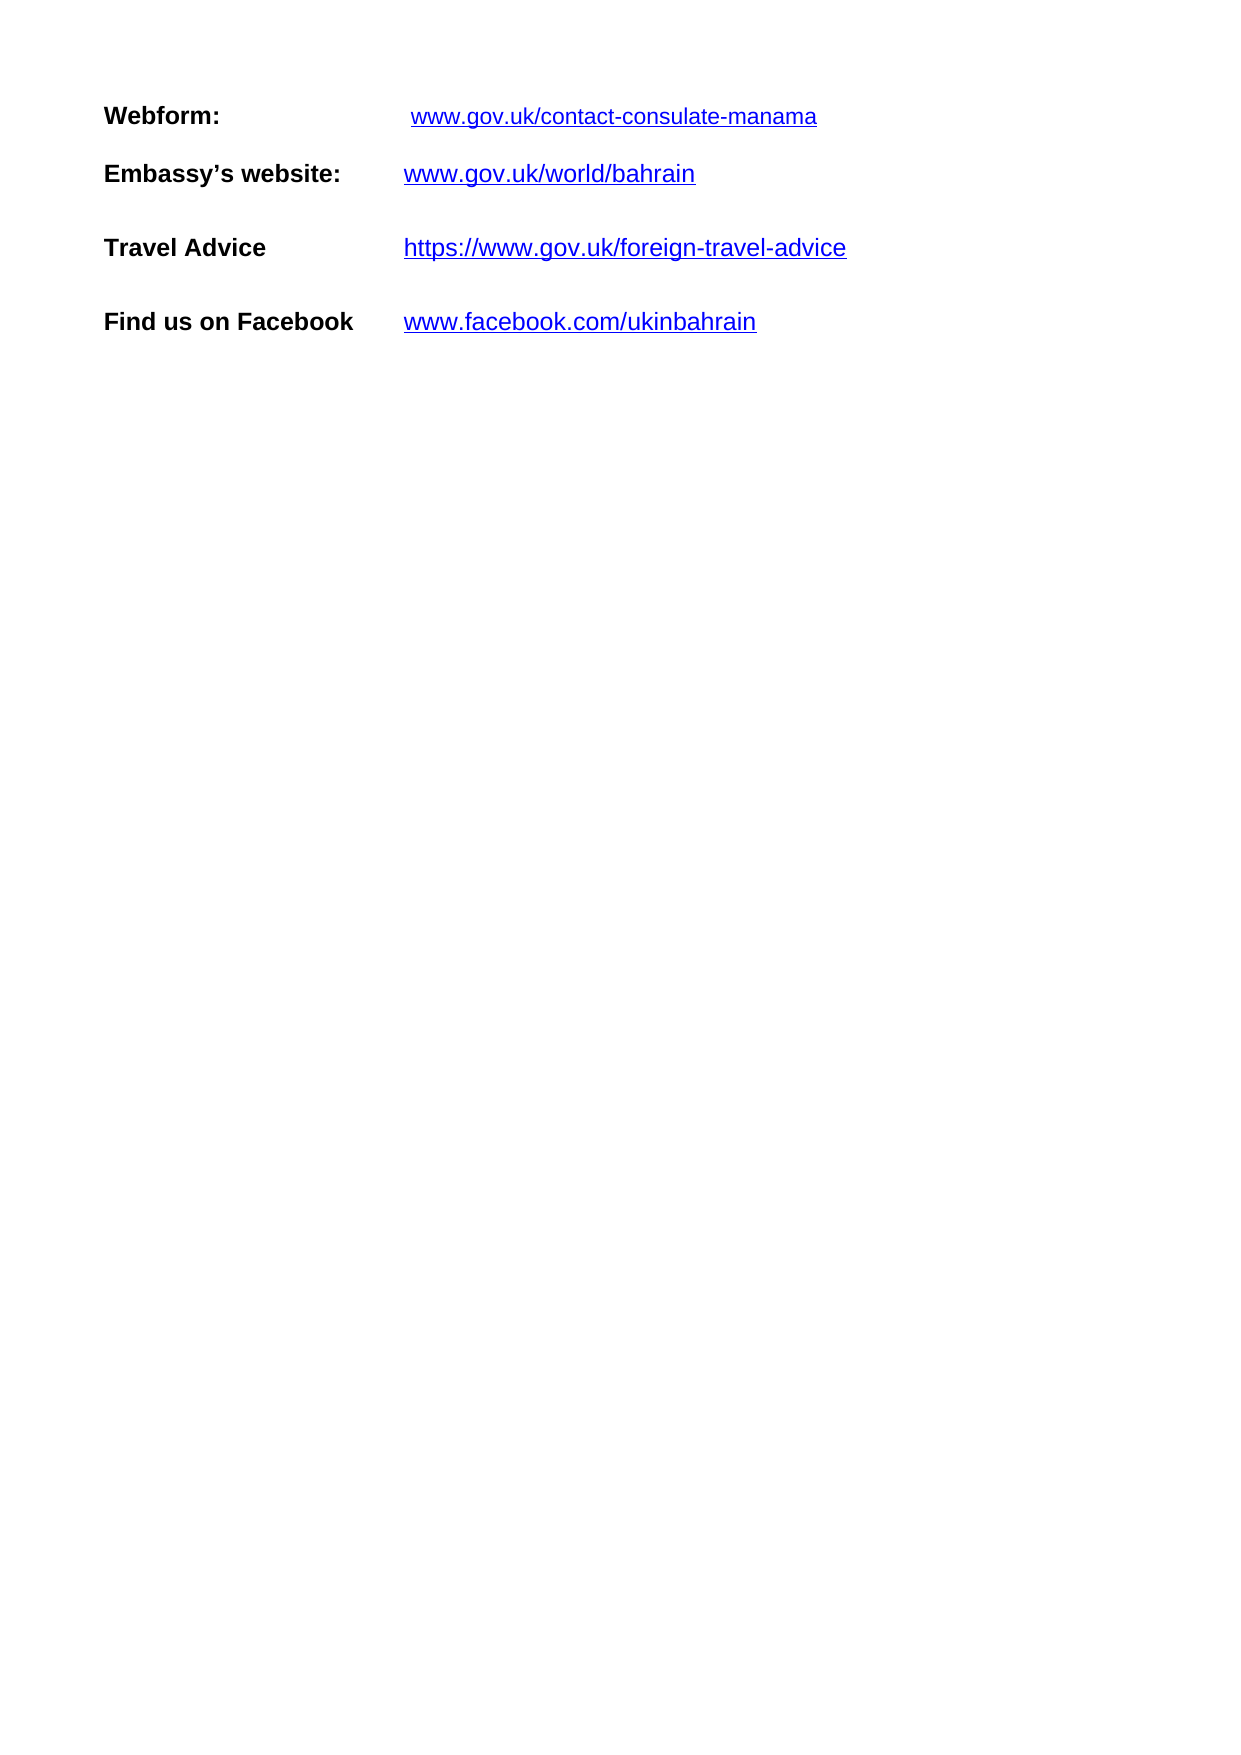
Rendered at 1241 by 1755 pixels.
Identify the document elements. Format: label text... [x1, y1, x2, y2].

text Embassy’s website: www.gov.uk/world/bahrain [103, 159, 1147, 188]
text Travel Advice https://www.gov.uk/foreign-travel-advice [103, 233, 1147, 262]
text Webform: www.gov.uk/contact-consulate-manama [103, 101, 1147, 130]
text Find us on Facebook www.facebook.com/ukinbahrain [103, 307, 1147, 336]
